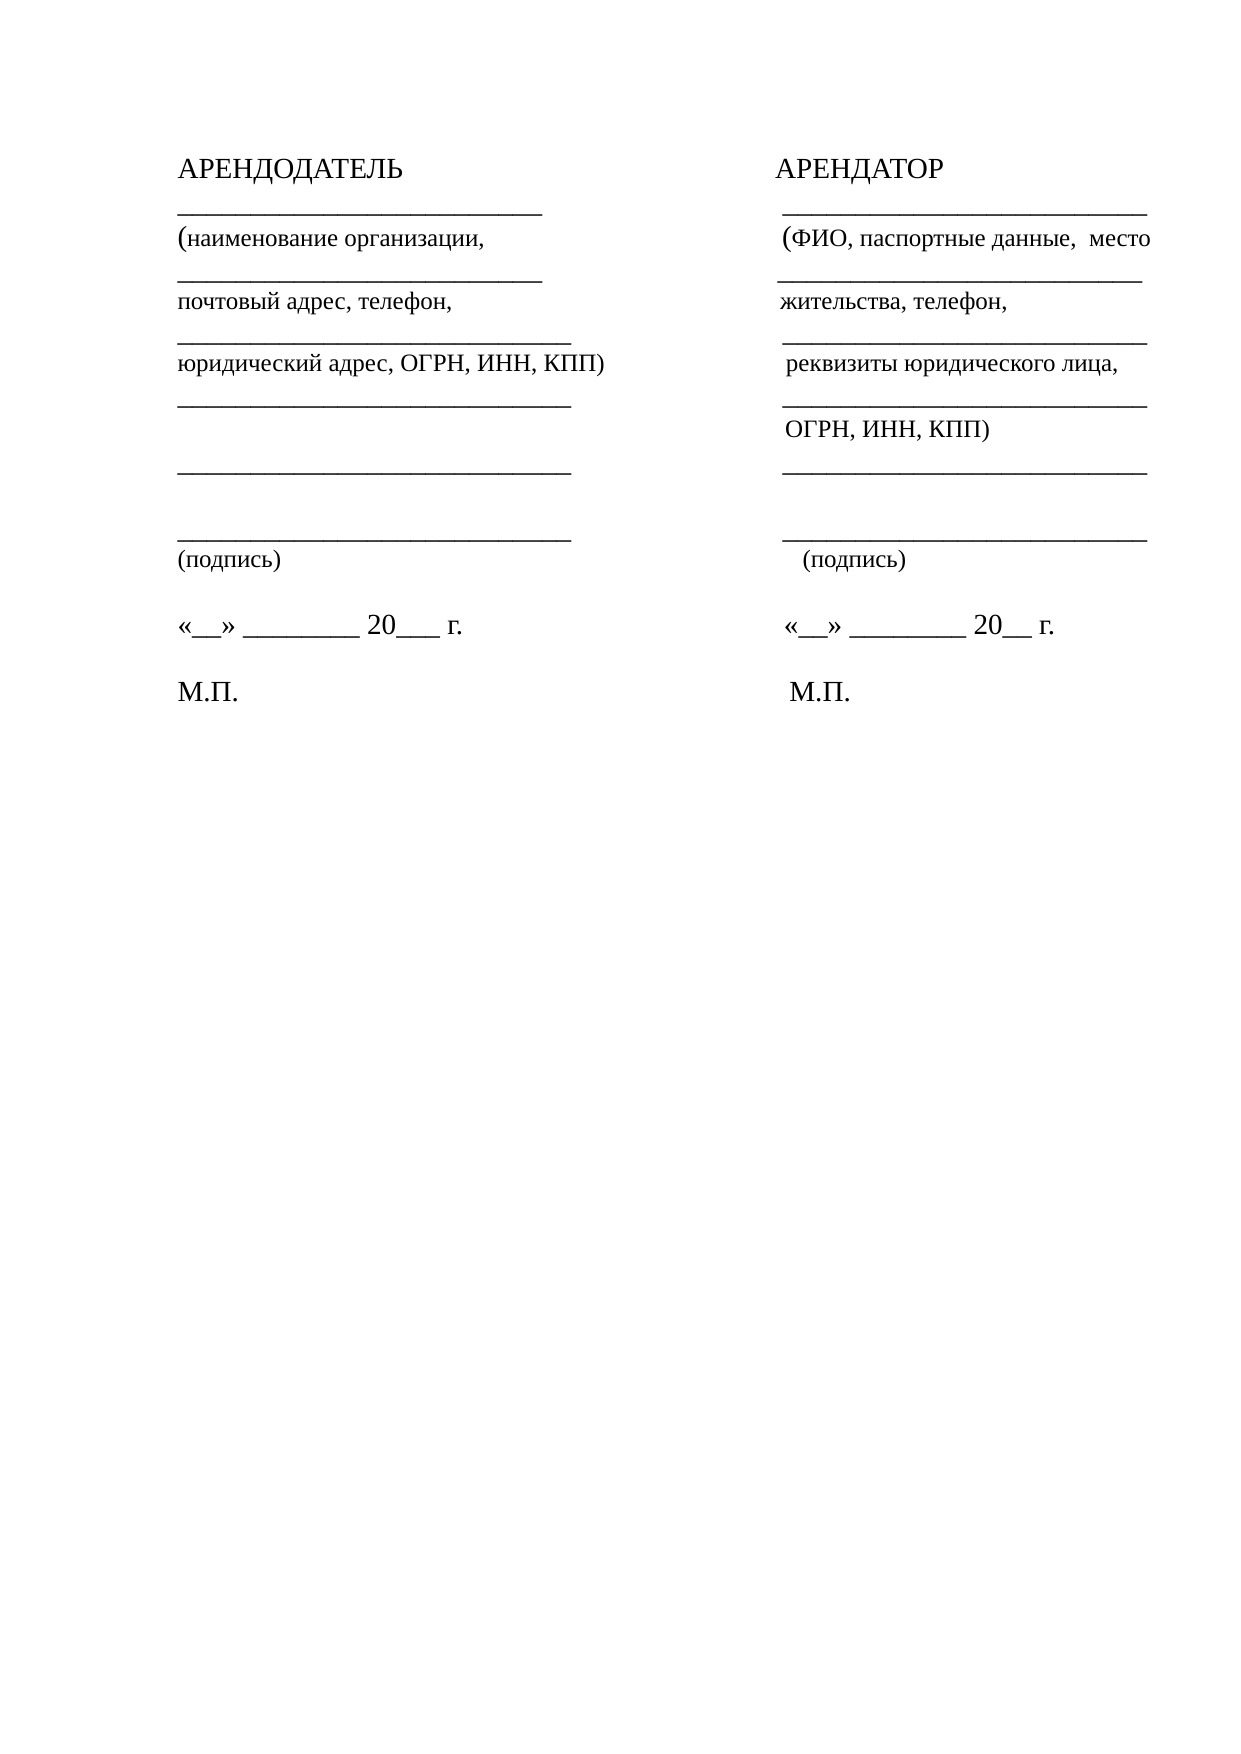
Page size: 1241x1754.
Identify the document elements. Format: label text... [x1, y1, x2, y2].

text ___________________________ _________________________ [177, 511, 1152, 544]
text АРЕНДОДАТЕЛЬ АРЕНДАТОР [177, 152, 1152, 185]
text юридический адрес, ОГРН, ИНН, КПП) реквизиты юридического лица, [177, 348, 1152, 377]
text (подпись) (подпись) [177, 544, 1152, 573]
text _________________________ _________________________ [177, 252, 1152, 286]
text ОГРН, ИНН, КПП) [177, 410, 1152, 444]
text М.П. М.П. [177, 674, 1152, 707]
text ___________________________ _________________________ [177, 314, 1152, 348]
text _________________________ _________________________ (наименование организации, (ФИО, паспортные данные, место [177, 185, 1152, 252]
text ___________________________ _________________________ [177, 377, 1152, 410]
text ___________________________ _________________________ [177, 444, 1152, 477]
text почтовый адрес, телефон, жительства, телефон, [177, 286, 1152, 314]
text «__» ________ 20___ г. «__» ________ 20__ г. [177, 607, 1152, 640]
